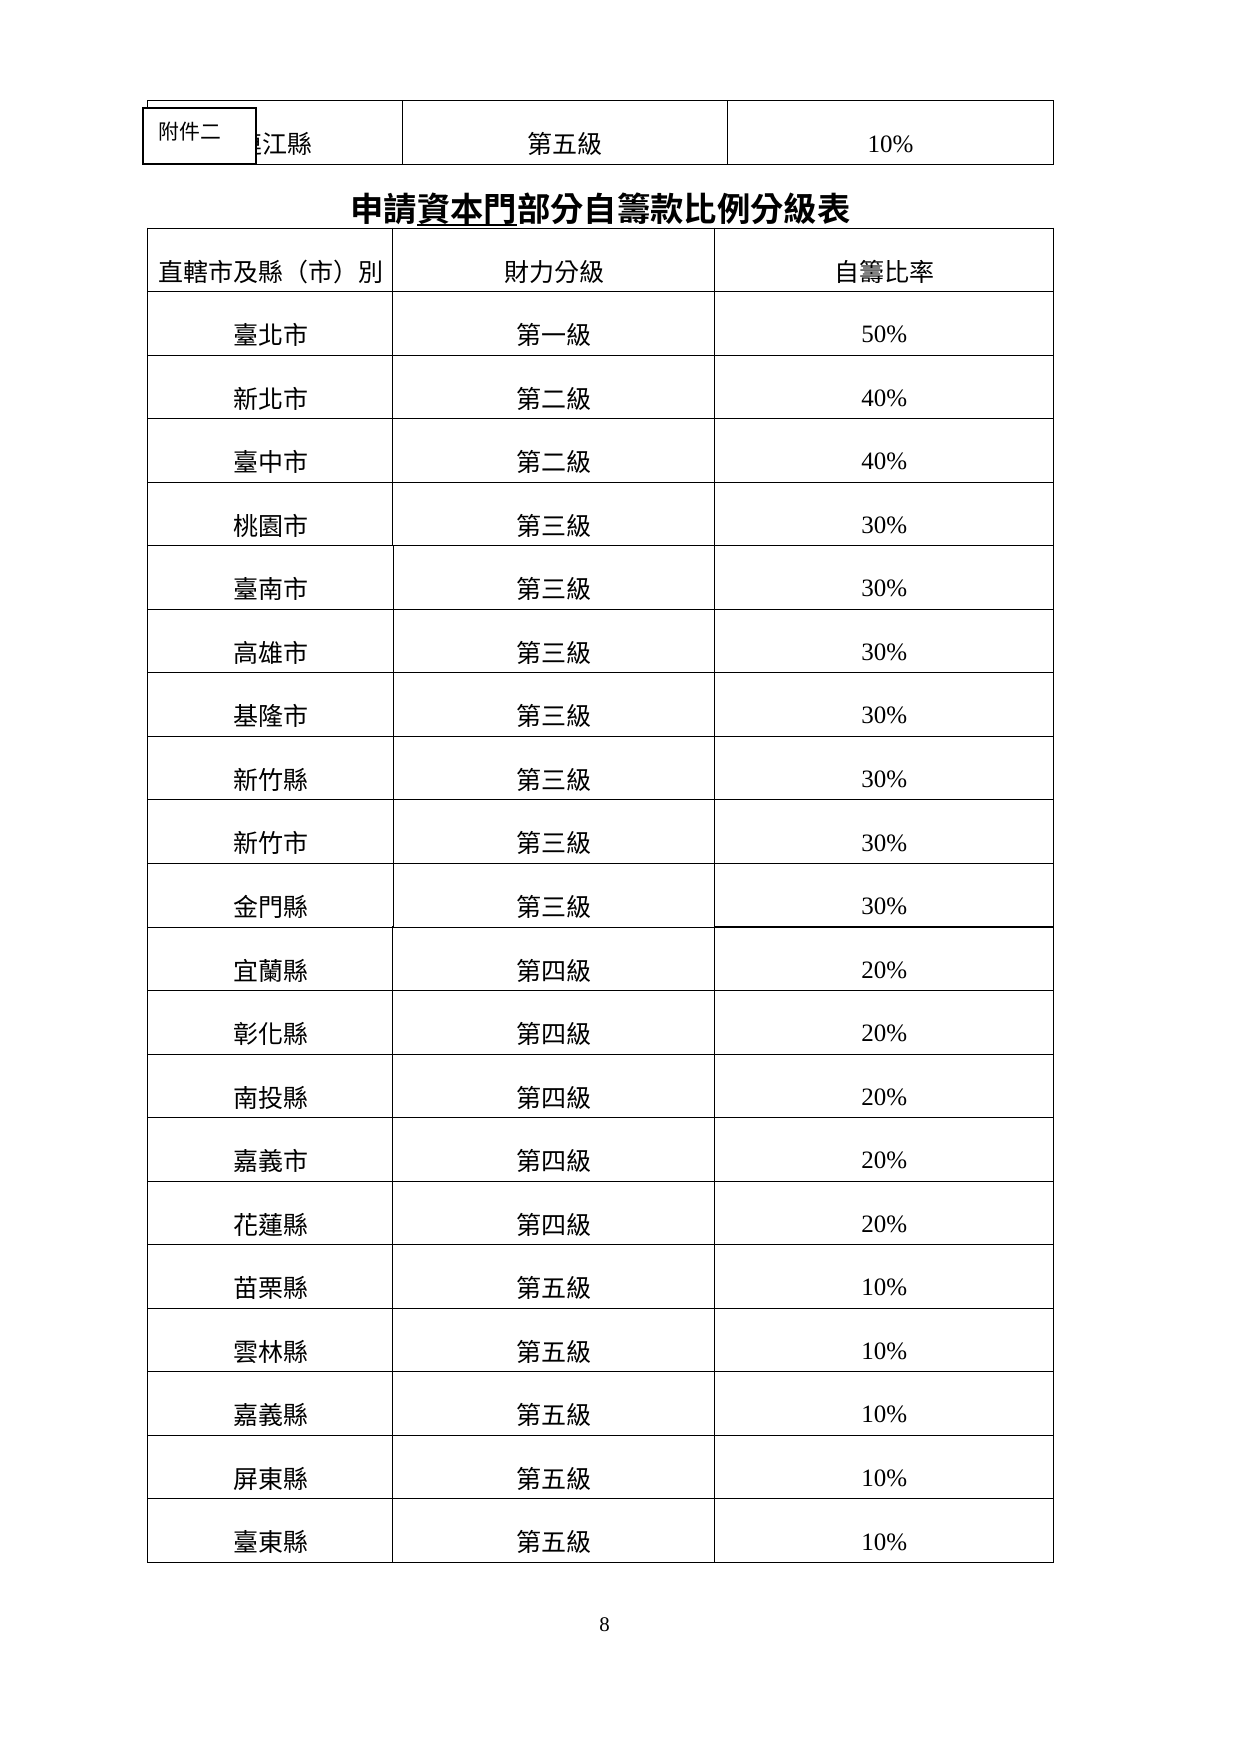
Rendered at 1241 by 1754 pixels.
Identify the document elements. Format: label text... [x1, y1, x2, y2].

table_cell 20% [715, 1118, 1053, 1181]
table_cell 第三級 [394, 546, 714, 609]
table_cell 10% [715, 1309, 1053, 1371]
table_cell 10% [715, 1436, 1053, 1498]
table_cell 屏東縣 [148, 1436, 392, 1498]
table_cell 10% [715, 1499, 1053, 1562]
table_cell 第五級 [393, 1245, 714, 1308]
table_header 財力分級 [393, 229, 714, 291]
table_cell 40% [715, 419, 1053, 482]
table_cell 第四級 [393, 1055, 714, 1117]
table_cell 嘉義縣 [148, 1372, 392, 1435]
table_cell 第四級 [393, 1182, 714, 1244]
table_cell 第四級 [393, 1118, 714, 1181]
table_cell 雲林縣 [148, 1309, 392, 1371]
table_cell 20% [715, 1182, 1053, 1244]
table_cell 10% [728, 101, 1053, 164]
table_cell 基隆市 [148, 673, 393, 736]
table_cell 高雄市 [148, 610, 393, 672]
table_cell 連江縣 [148, 101, 402, 164]
table_cell 桃園市 [148, 483, 392, 545]
table_cell 第三級 [394, 610, 714, 672]
table_cell 花蓮縣 [148, 1182, 392, 1244]
text 申請資本門部分自籌款比例分級表 [148, 165, 1053, 227]
table_cell 第五級 [393, 1372, 714, 1435]
table_cell 20% [715, 991, 1053, 1053]
table_cell 30% [715, 610, 1053, 672]
table_cell 30% [715, 546, 1053, 609]
table_cell 臺中市 [148, 419, 392, 482]
table_cell 第一級 [393, 292, 714, 354]
table_cell 第二級 [393, 356, 714, 418]
table_cell 新竹市 [148, 800, 393, 863]
table_cell 20% [715, 1055, 1053, 1117]
table_cell 30% [715, 737, 1053, 799]
table_cell 50% [715, 292, 1053, 354]
table_cell 30% [715, 800, 1053, 863]
table_cell 30% [715, 864, 1053, 926]
table_cell 30% [715, 483, 1053, 545]
table_cell 臺南市 [148, 546, 393, 609]
table_cell 苗栗縣 [148, 1245, 392, 1308]
table_cell 10% [715, 1372, 1053, 1435]
table_cell 第三級 [394, 737, 714, 799]
table_cell 第五級 [393, 1309, 714, 1371]
table_cell 20% [715, 928, 1053, 990]
table_cell 第三級 [394, 864, 714, 926]
table_cell 彰化縣 [148, 991, 392, 1053]
table_cell 第三級 [394, 673, 714, 736]
table_cell 30% [715, 673, 1053, 736]
table_cell 40% [715, 356, 1053, 418]
table_cell 第四級 [393, 991, 714, 1053]
table_cell 宜蘭縣 [148, 928, 392, 990]
table_cell 第五級 [393, 1499, 714, 1562]
table_cell 嘉義市 [148, 1118, 392, 1181]
table_cell 第三級 [393, 483, 714, 545]
table_cell 10% [715, 1245, 1053, 1308]
table_header 直轄市及縣（市）別 [148, 229, 392, 291]
table_cell 第四級 [393, 928, 714, 990]
table_cell 金門縣 [148, 864, 393, 926]
table_cell 臺北市 [148, 292, 392, 354]
table_header 自籌比率 [715, 229, 1053, 291]
table_cell 新北市 [148, 356, 392, 418]
table_cell 第二級 [393, 419, 714, 482]
table_cell 南投縣 [148, 1055, 392, 1117]
table_cell 第五級 [403, 101, 727, 164]
table_cell 第五級 [393, 1436, 714, 1498]
table_cell 新竹縣 [148, 737, 393, 799]
table_cell 臺東縣 [148, 1499, 392, 1562]
table_cell 第三級 [394, 800, 714, 863]
